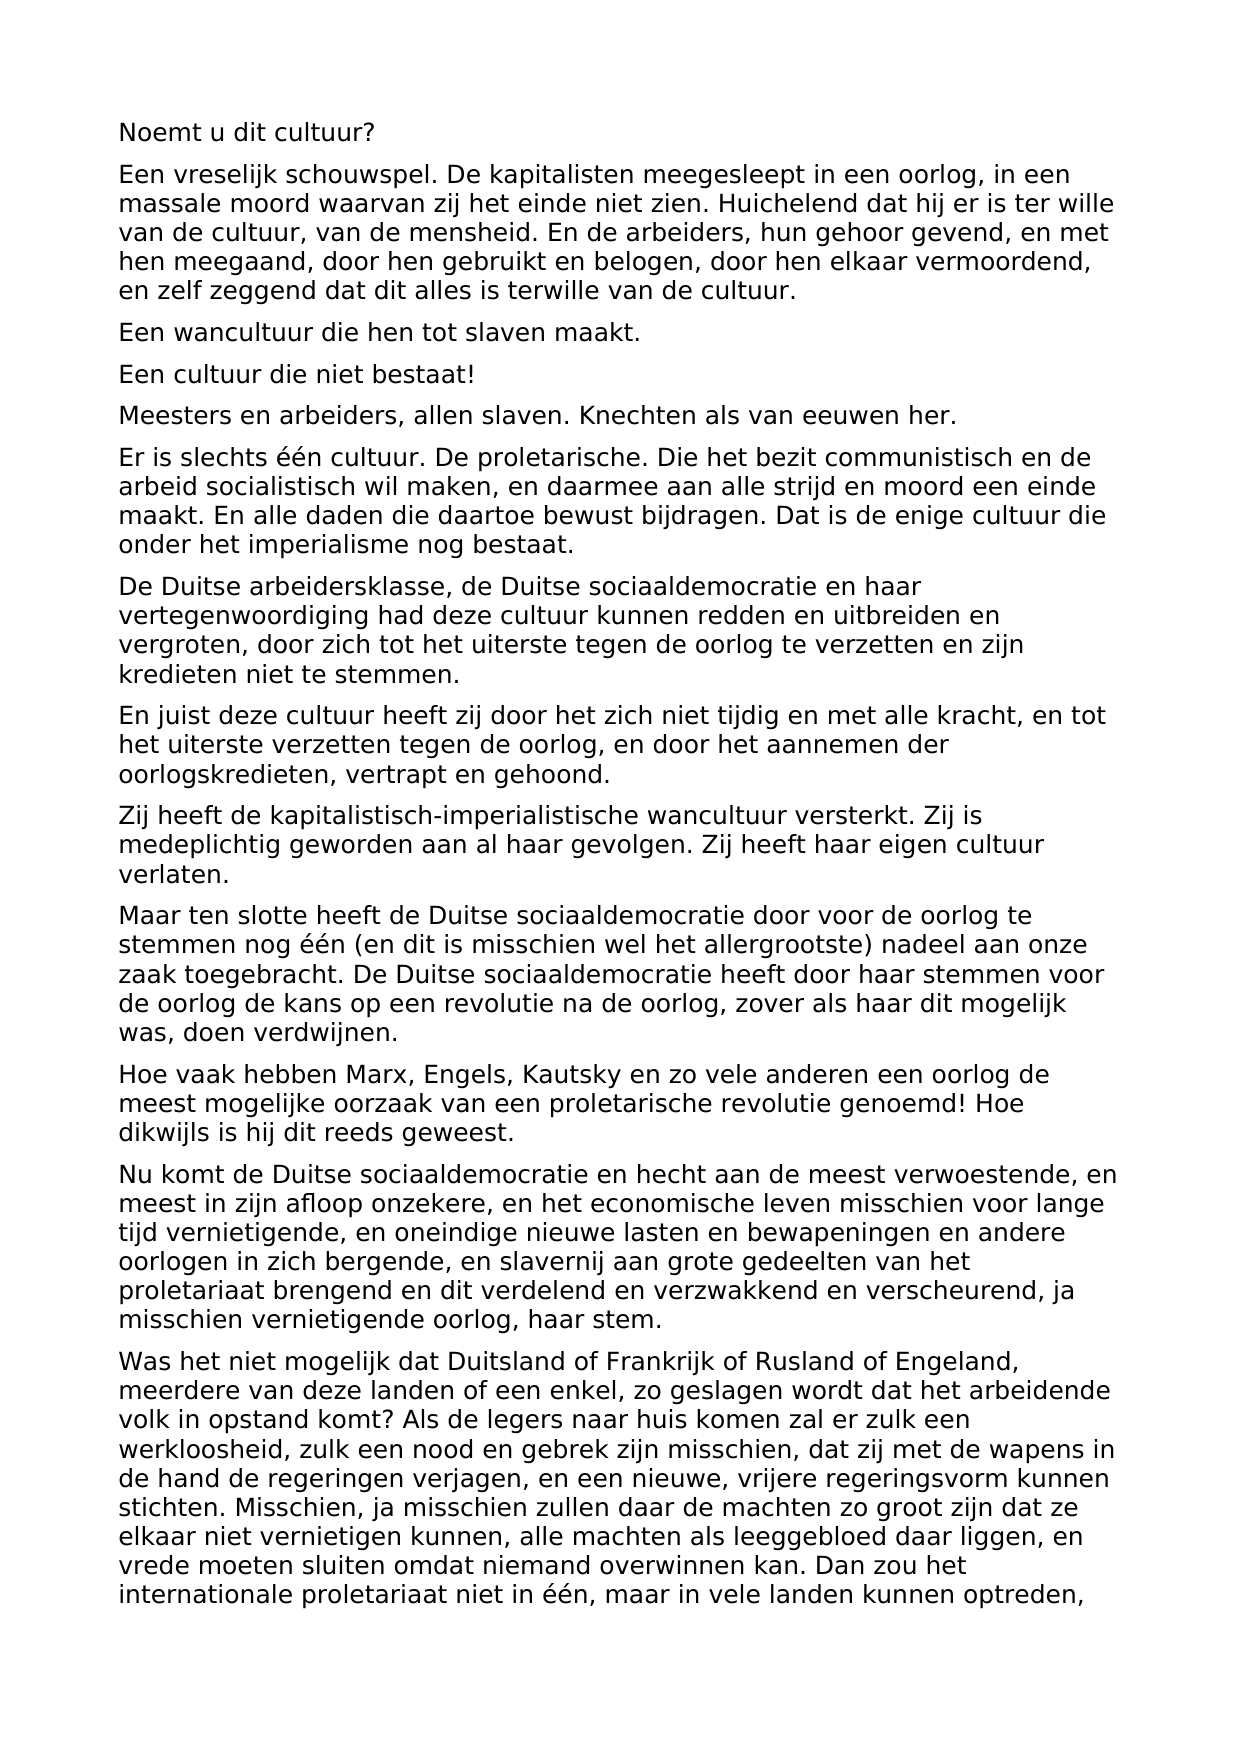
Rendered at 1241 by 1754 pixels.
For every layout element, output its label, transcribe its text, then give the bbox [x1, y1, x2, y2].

text Een vreselijk schouwspel. De kapitalisten meegesleept in een oorlog, in een massale moord waarvan zij het einde niet zien. Huichelend dat hij er is ter wille van de cultuur, van de mensheid. En de arbeiders, hun gehoor gevend, en met hen meegaand, door hen gebruikt en belogen, door hen elkaar vermoordend, en zelf zeggend dat dit alles is terwille van de cultuur. [118, 160, 1122, 306]
text Er is slechts één cultuur. De proletarische. Die het bezit communistisch en de arbeid socialistisch wil maken, en daarmee aan alle strijd en moord een einde maakt. En alle daden die daartoe bewust bijdragen. Dat is de enige cultuur die onder het imperialisme nog bestaat. [118, 443, 1122, 560]
text Een wancultuur die hen tot slaven maakt. [118, 318, 1122, 347]
text Nu komt de Duitse sociaaldemocratie en hecht aan de meest verwoestende, en meest in zijn afloop onzekere, en het economische leven misschien voor lange tijd vernietigende, en oneindige nieuwe lasten en bewapeningen en andere oorlogen in zich bergende, en slavernij aan grote gedeelten van het proletariaat brengend en dit verdelend en verzwakkend en verscheurend, ja misschien vernietigende oorlog, haar stem. [118, 1160, 1122, 1335]
text Een cultuur die niet bestaat! [118, 360, 1122, 389]
text Maar ten slotte heeft de Duitse sociaaldemocratie door voor de oorlog te stemmen nog één (en dit is misschien wel het allergrootste) nadeel aan onze zaak toegebracht. De Duitse sociaaldemocratie heeft door haar stemmen voor de oorlog de kans op een revolutie na de oorlog, zover als haar dit mogelijk was, doen verdwijnen. [118, 901, 1122, 1047]
text En juist deze cultuur heeft zij door het zich niet tijdig en met alle kracht, en tot het uiterste verzetten tegen de oorlog, en door het aannemen der oorlogskredieten, vertrapt en gehoond. [118, 701, 1122, 789]
text Zij heeft de kapitalistisch-imperialistische wancultuur versterkt. Zij is medeplichtig geworden aan al haar gevolgen. Zij heeft haar eigen cultuur verlaten. [118, 801, 1122, 889]
text De Duitse arbeidersklasse, de Duitse sociaaldemocratie en haar vertegenwoordiging had deze cultuur kunnen redden en uitbreiden en vergroten, door zich tot het uiterste tegen de oorlog te verzetten en zijn kredieten niet te stemmen. [118, 572, 1122, 689]
text Hoe vaak hebben Marx, Engels, Kautsky en zo vele anderen een oorlog de meest mogelijke oorzaak van een proletarische revolutie genoemd! Hoe dikwijls is hij dit reeds geweest. [118, 1060, 1122, 1147]
text Noemt u dit cultuur? [118, 118, 1122, 147]
text Meesters en arbeiders, allen slaven. Knechten als van eeuwen her. [118, 401, 1122, 431]
text Was het niet mogelijk dat Duitsland of Frankrijk of Rusland of Engeland, meerdere van deze landen of een enkel, zo geslagen wordt dat het arbeidende volk in opstand komt? Als de legers naar huis komen zal er zulk een werkloosheid, zulk een nood en gebrek zijn misschien, dat zij met de wapens in de hand de regeringen verjagen, en een nieuwe, vrijere regeringsvorm kunnen stichten. Misschien, ja misschien zullen daar de machten zo groot zijn dat ze elkaar niet vernietigen kunnen, alle machten als leeggebloed daar liggen, en vrede moeten sluiten omdat niemand overwinnen kan. Dan zou het internationale proletariaat niet in één, maar in vele landen kunnen optreden, [118, 1347, 1122, 1610]
